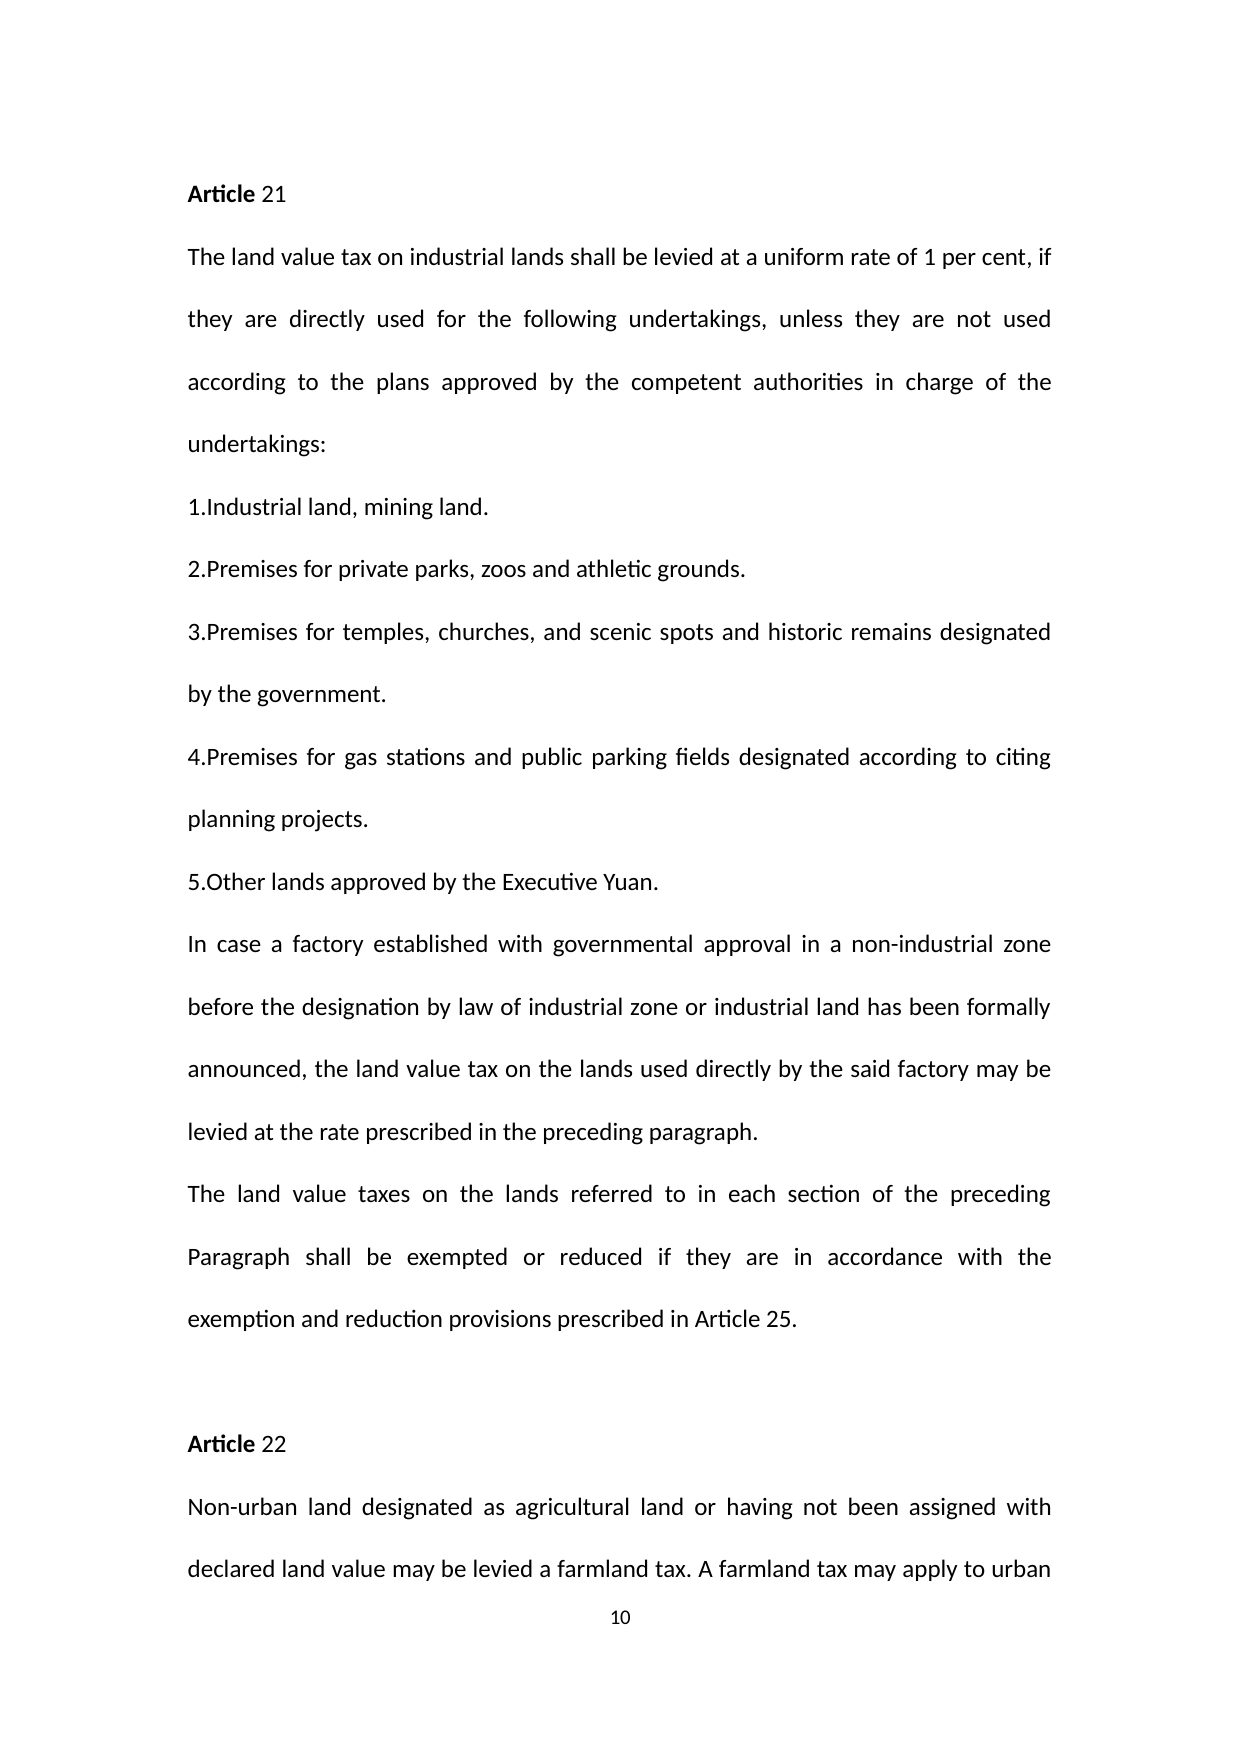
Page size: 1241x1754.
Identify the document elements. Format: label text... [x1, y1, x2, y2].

text Article 22 [187, 1402, 1053, 1464]
text 3.Premises for temples, churches, and scenic spots and historic remains designated by the government. [187, 589, 1053, 714]
text The land value taxes on the lands referred to in each section of the preceding Paragraph shall be exempted or reduced if they are in accordance with the exemption and reduction provisions prescribed in Article 25. [187, 1152, 1053, 1339]
text 1.Industrial land, mining land. [187, 464, 1053, 527]
text 5.Other lands approved by the Executive Yuan. [187, 839, 1053, 902]
text 4.Premises for gas stations and public parking fields designated according to citing planning projects. [187, 714, 1053, 839]
text The land value tax on industrial lands shall be levied at a uniform rate of 1 per cent, if they are directly used for the following undertakings, unless they are not used according to the plans approved by the competent authorities in charge of the undertakings: [187, 214, 1053, 464]
text Article 21 [187, 152, 1053, 214]
text Non-urban land designated as agricultural land or having not been assigned with declared land value may be levied a farmland tax. A farmland tax may apply to urban [187, 1464, 1053, 1589]
text 2.Premises for private parks, zoos and athletic grounds. [187, 527, 1053, 589]
text In case a factory established with governmental approval in a non-industrial zone before the designation by law of industrial zone or industrial land has been formally announced, the land value tax on the lands used directly by the said factory may be levied at the rate prescribed in the preceding paragraph. [187, 902, 1053, 1152]
